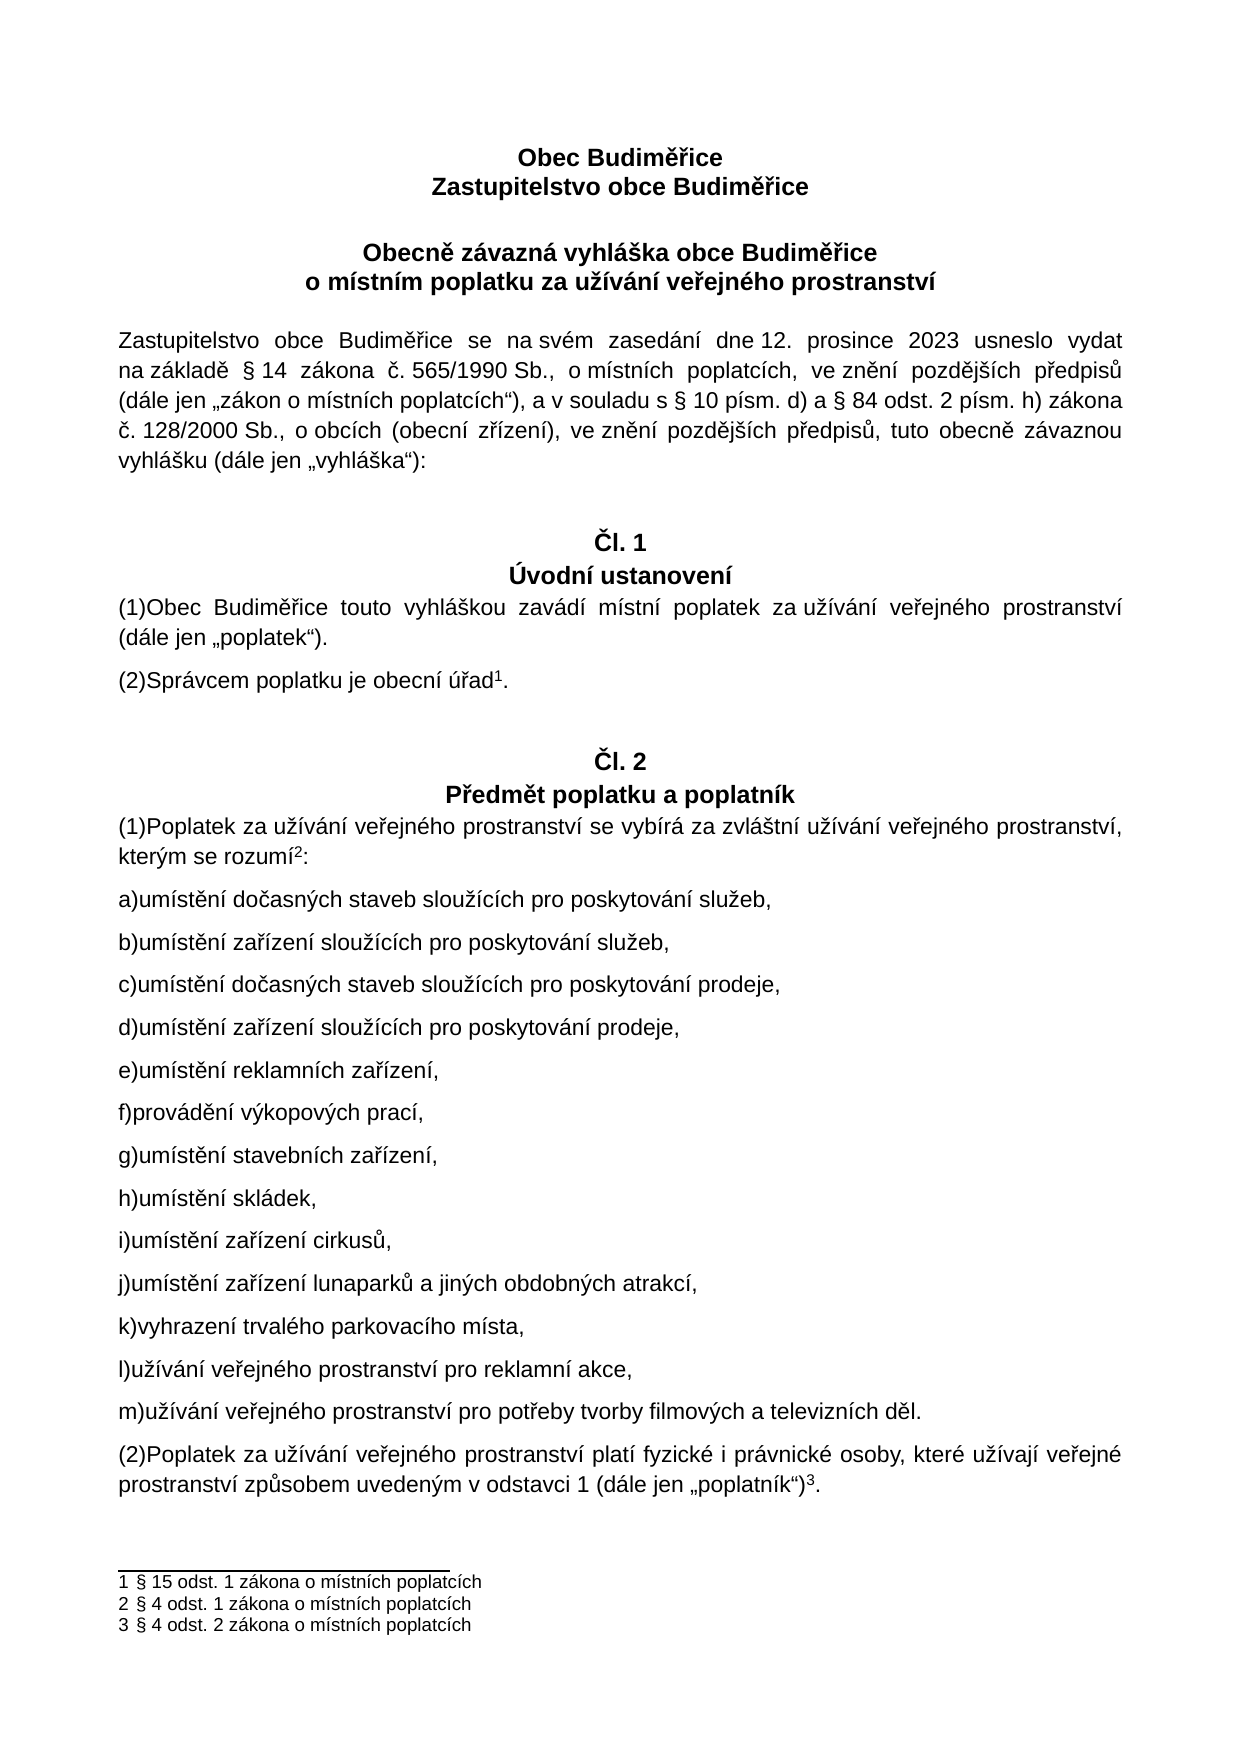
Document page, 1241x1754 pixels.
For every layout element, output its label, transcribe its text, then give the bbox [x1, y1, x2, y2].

list Obec Budiměřice touto vyhláškou zavádí místní poplatek za užívání veřejného prostranství (dále jen „poplatek“). [118, 594, 1122, 650]
subtitle Obecně závazná vyhláška obce Budiměřice o místním poplatku za užívání veřejného prostranství [118, 238, 1122, 295]
list umístění zařízení sloužících pro poskytování služeb, [118, 928, 1122, 955]
list § 15 odst. 1 zákona o místních poplatcích [118, 1571, 1122, 1592]
list vyhrazení trvalého parkovacího místa, [118, 1313, 1122, 1339]
list umístění reklamních zařízení, [118, 1057, 1122, 1083]
list § 4 odst. 2 zákona o místních poplatcích [118, 1614, 1122, 1635]
list umístění zařízení cirkusů, [118, 1227, 1122, 1254]
text Obec Budiměřice Zastupitelstvo obce Budiměřice [118, 143, 1122, 201]
text Zastupitelstvo obce Budiměřice se na svém zasedání dne 12. prosince 2023 usneslo vydat na základě § 14 zákona č. 565/1990 Sb., o místních poplatcích, ve znění pozdějších předpisů (dále jen „zákon o místních poplatcích“), a v souladu s § 10 písm. d) a § 84 odst. 2 písm. h) zákona č. 128/2000 Sb., o obcích (obecní zřízení), ve znění pozdějších předpisů, tuto obecně závaznou vyhlášku (dále jen „vyhláška“): [118, 327, 1122, 474]
list užívání veřejného prostranství pro potřeby tvorby filmových a televizních děl. [118, 1398, 1122, 1425]
list umístění stavebních zařízení, [118, 1142, 1122, 1168]
list umístění dočasných staveb sloužících pro poskytování služeb, [118, 886, 1122, 912]
list užívání veřejného prostranství pro reklamní akce, [118, 1356, 1122, 1382]
list umístění dočasných staveb sloužících pro poskytování prodeje, [118, 971, 1122, 998]
list Poplatek za užívání veřejného prostranství platí fyzické i právnické osoby, které užívají veřejné prostranství způsobem uvedeným v odstavci 1 (dále jen „poplatník“). [118, 1441, 1122, 1498]
list umístění skládek, [118, 1185, 1122, 1211]
subtitle Čl. 1 Úvodní ustanovení [118, 528, 1122, 589]
list umístění zařízení lunaparků a jiných obdobných atrakcí, [118, 1270, 1122, 1297]
subtitle Čl. 2 Předmět poplatku a poplatník [118, 747, 1122, 809]
list Správcem poplatku je obecní úřad. [118, 667, 1122, 693]
list umístění zařízení sloužících pro poskytování prodeje, [118, 1014, 1122, 1040]
list Poplatek za užívání veřejného prostranství se vybírá za zvláštní užívání veřejného prostranství, kterým se rozumí: [118, 813, 1122, 869]
list § 4 odst. 1 zákona o místních poplatcích [118, 1592, 1122, 1614]
list provádění výkopových prací, [118, 1099, 1122, 1126]
